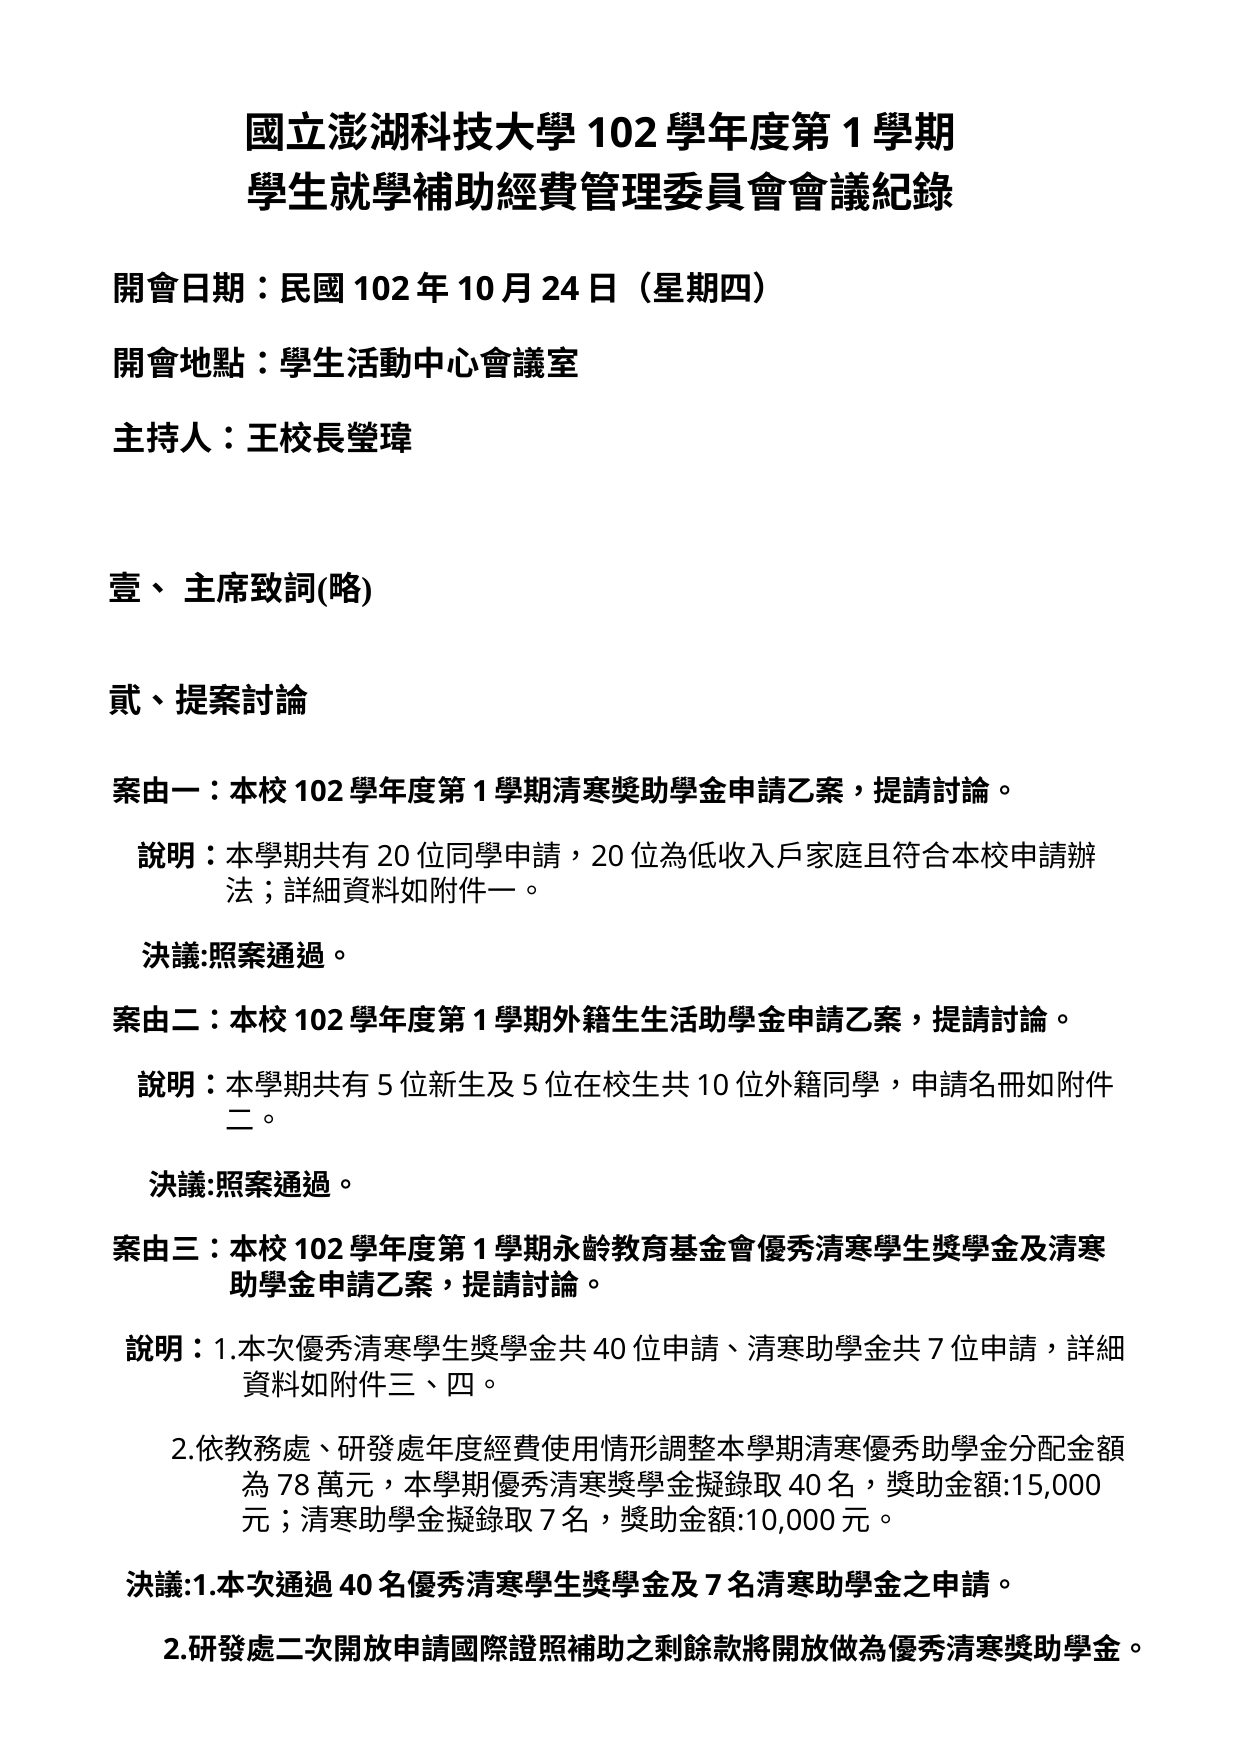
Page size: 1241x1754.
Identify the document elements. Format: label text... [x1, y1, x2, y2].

text 案由二：本校102學年度第1學期外籍生生活助學金申請乙案，提請討論。 [112, 1002, 1125, 1038]
text 案由三：本校102學年度第1學期永齡教育基金會優秀清寒學生獎學金及清寒助學金申請乙案，提請討論。 [112, 1231, 1125, 1302]
text 說明：本學期共有20位同學申請，20位為低收入戶家庭且符合本校申請辦法；詳細資料如附件一。 [137, 838, 1125, 908]
text 決議:照案通過。 [75, 1167, 1125, 1202]
text 2.研發處二次開放申請國際證照補助之剩餘款將開放做為優秀清寒獎助學金。 [125, 1631, 1125, 1667]
text 決議:1.本次通過40名優秀清寒學生獎學金及7名清寒助學金之申請。 [125, 1567, 1125, 1602]
text 開會日期：民國102年10月24日（星期四） 開會地點：學生活動中心會議室 主持人：王校長瑩瑋 [112, 248, 1125, 473]
text 案由一：本校102學年度第1學期清寒奬助學金申請乙案，提請討論。 [112, 773, 1125, 808]
text 2.依教務處、研發處年度經費使用情形調整本學期清寒優秀助學金分配金額為78萬元，本學期優秀清寒獎學金擬錄取40名，獎助金額:15,000元；清寒助學金擬錄取7名，獎助金額:10,000元。 [125, 1431, 1125, 1538]
text 國立澎湖科技大學102學年度第1學期 [75, 99, 1125, 159]
text 學生就學補助經費管理委員會會議紀錄 [75, 159, 1125, 220]
text 決議:照案通過。 [112, 938, 1125, 973]
text 說明：1.本次優秀清寒學生獎學金共40位申請、清寒助學金共7位申請，詳細資料如附件三、四。 [125, 1331, 1125, 1402]
text 說明：本學期共有5位新生及5位在校生共10位外籍同學，申請名冊如附件二。 [137, 1067, 1125, 1138]
text 貮、提案討論 [75, 661, 1125, 736]
list 主席致詞(略) [108, 548, 1125, 623]
